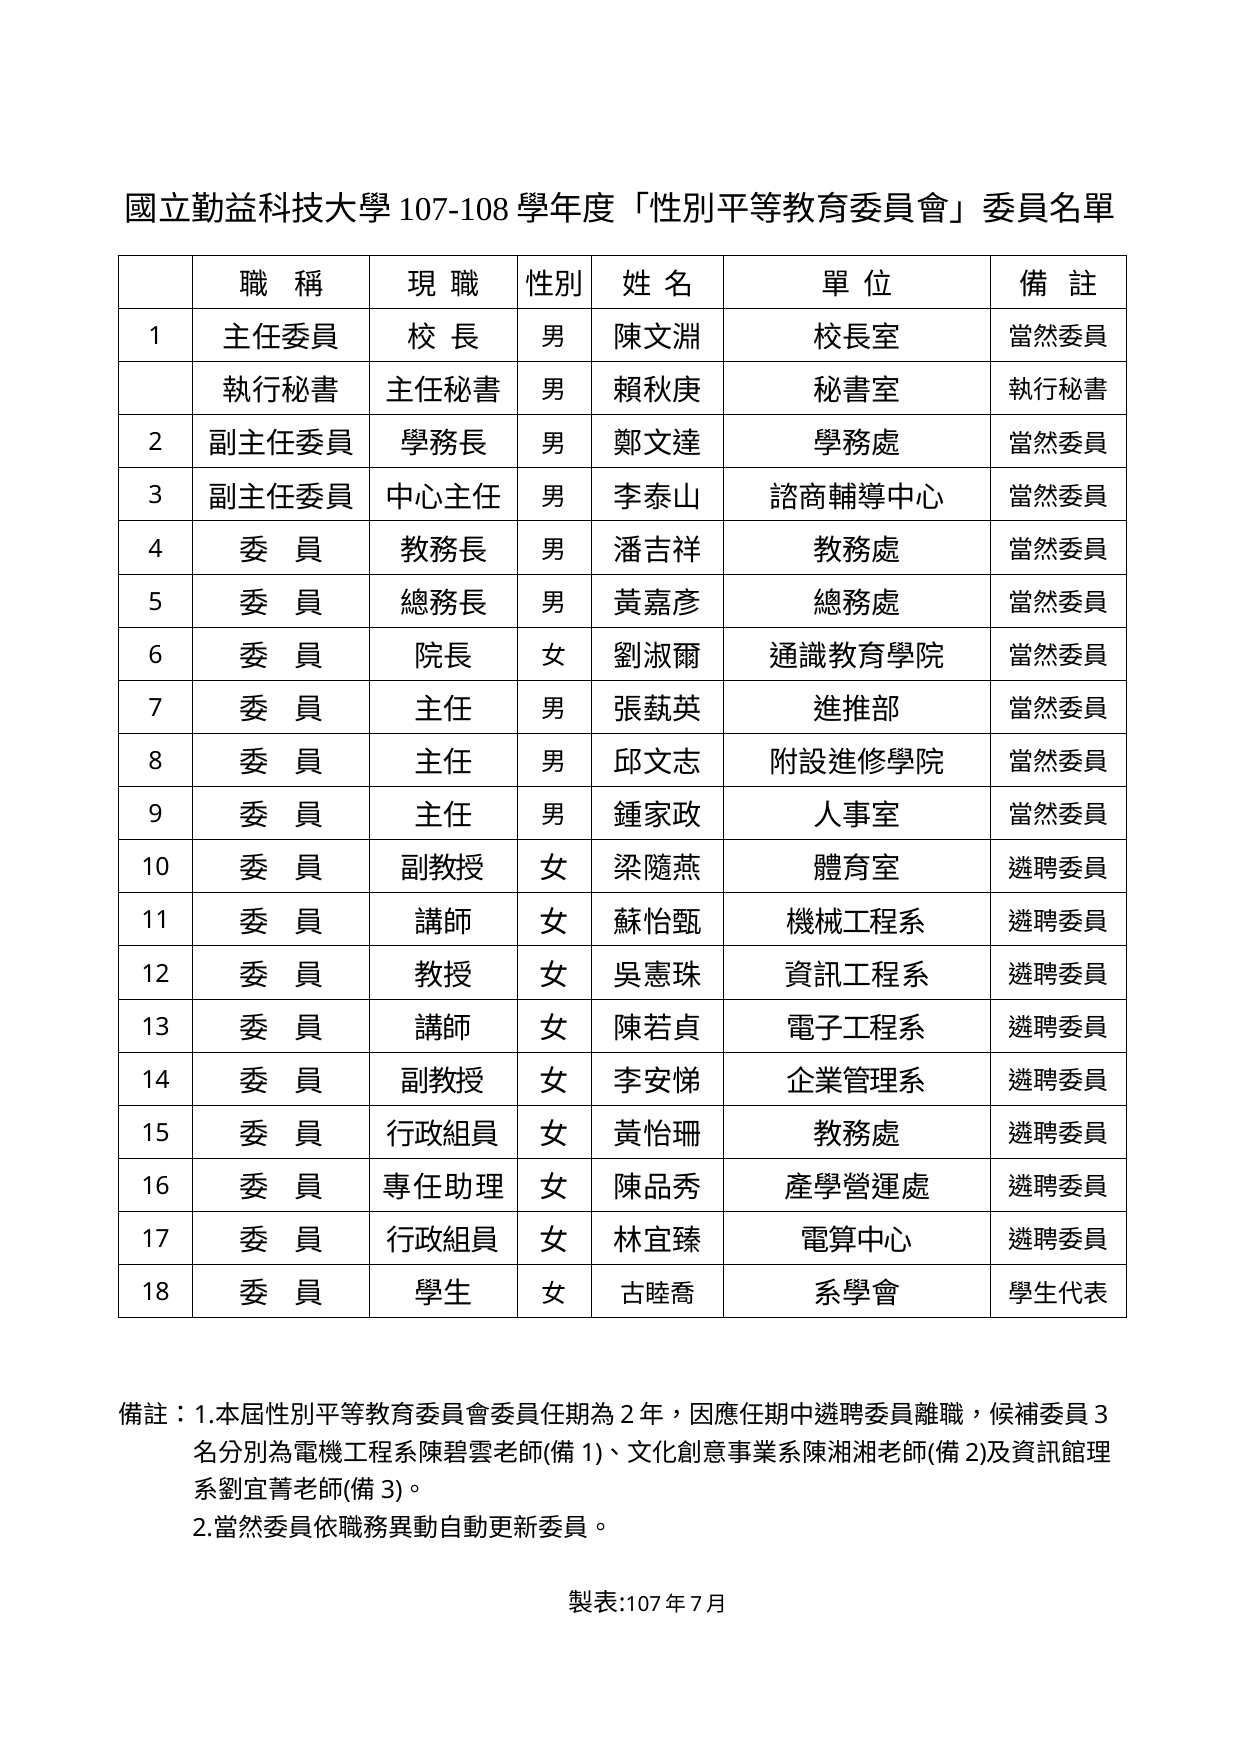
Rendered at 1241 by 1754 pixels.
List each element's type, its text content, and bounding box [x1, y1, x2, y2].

table_cell 委 員 [193, 1053, 369, 1105]
table_cell 遴聘委員 [991, 893, 1126, 945]
table_cell 吳憲珠 [592, 946, 723, 998]
table_cell 女 [518, 840, 591, 892]
table_cell 當然委員 [991, 468, 1126, 520]
table_cell 講師 [370, 893, 517, 945]
table_cell 女 [518, 1106, 591, 1158]
table_cell 3 [119, 468, 192, 520]
table_cell 男 [518, 681, 591, 733]
table_cell 男 [518, 787, 591, 839]
table_cell 副主任委員 [193, 468, 369, 520]
table_cell 校長室 [724, 309, 990, 361]
table_cell 學生代表 [991, 1265, 1126, 1317]
table_cell 遴聘委員 [991, 1053, 1126, 1105]
table_cell 系學會 [724, 1265, 990, 1317]
table_cell 學生 [370, 1265, 517, 1317]
table_cell 陳文淵 [592, 309, 723, 361]
table_cell 電子工程系 [724, 1000, 990, 1052]
table_cell 女 [518, 1212, 591, 1264]
table_cell 教務長 [370, 521, 517, 573]
table_cell 學務處 [724, 415, 990, 467]
table_cell 講師 [370, 1000, 517, 1052]
table_cell 女 [518, 1000, 591, 1052]
table_header 單 位 [724, 256, 990, 308]
table_cell 17 [119, 1212, 192, 1264]
table_cell 男 [518, 415, 591, 467]
table_cell 張蓺英 [592, 681, 723, 733]
table_cell 執行秘書 [991, 362, 1126, 414]
table_cell 12 [119, 946, 192, 998]
table_cell 主任委員 [193, 309, 369, 361]
table_cell 當然委員 [991, 415, 1126, 467]
table_cell 劉淑爾 [592, 628, 723, 680]
table_cell 主任秘書 [370, 362, 517, 414]
table_cell 鄭文達 [592, 415, 723, 467]
table_cell 專任助理 [370, 1159, 517, 1211]
table_cell 李泰山 [592, 468, 723, 520]
table_cell 11 [119, 893, 192, 945]
table_cell 陳品秀 [592, 1159, 723, 1211]
table_cell 賴秋庚 [592, 362, 723, 414]
table_cell 資訊工程系 [724, 946, 990, 998]
table_cell 委 員 [193, 840, 369, 892]
table_cell 委 員 [193, 893, 369, 945]
table_cell 16 [119, 1159, 192, 1211]
table_cell 4 [119, 521, 192, 573]
table_cell 女 [518, 628, 591, 680]
table_cell 男 [518, 521, 591, 573]
table_cell 進推部 [724, 681, 990, 733]
table_cell 總務長 [370, 575, 517, 627]
table_cell 委 員 [193, 575, 369, 627]
table_cell 體育室 [724, 840, 990, 892]
table_cell 5 [119, 575, 192, 627]
table_cell 女 [518, 946, 591, 998]
table_cell 黃嘉彥 [592, 575, 723, 627]
table_cell 中心主任 [370, 468, 517, 520]
table_cell 10 [119, 840, 192, 892]
table_cell 梁隨燕 [592, 840, 723, 892]
table_cell 黃怡珊 [592, 1106, 723, 1158]
table_cell 主任 [370, 681, 517, 733]
table_cell 1 [119, 309, 192, 361]
table_cell 女 [518, 893, 591, 945]
table_cell 當然委員 [991, 787, 1126, 839]
table_cell 遴聘委員 [991, 840, 1126, 892]
table_cell 主任 [370, 787, 517, 839]
table_cell 電算中心 [724, 1212, 990, 1264]
table_cell 教務處 [724, 1106, 990, 1158]
table_cell 男 [518, 362, 591, 414]
table_header 現 職 [370, 256, 517, 308]
table_header [119, 256, 192, 308]
table_cell 當然委員 [991, 681, 1126, 733]
table_cell 總務處 [724, 575, 990, 627]
table_cell 2 [119, 415, 192, 467]
table_cell 當然委員 [991, 628, 1126, 680]
table_cell 人事室 [724, 787, 990, 839]
table_cell 當然委員 [991, 734, 1126, 786]
table_cell 委 員 [193, 1000, 369, 1052]
table_cell 執行秘書 [193, 362, 369, 414]
table_cell 女 [518, 1159, 591, 1211]
table_cell 遴聘委員 [991, 1159, 1126, 1211]
table_cell 男 [518, 309, 591, 361]
table_cell 女 [518, 1053, 591, 1105]
table_cell 18 [119, 1265, 192, 1317]
table_cell 委 員 [193, 734, 369, 786]
table_cell 7 [119, 681, 192, 733]
table_cell 當然委員 [991, 575, 1126, 627]
table_cell 遴聘委員 [991, 946, 1126, 998]
table_cell 蘇怡甄 [592, 893, 723, 945]
table_cell 校 長 [370, 309, 517, 361]
table_cell 秘書室 [724, 362, 990, 414]
table_header 姓 名 [592, 256, 723, 308]
text 名分別為電機工程系陳碧雲老師(備1)、文化創意事業系陳湘湘老師(備2)及資訊館理 [118, 1431, 1122, 1468]
table_cell 產學營運處 [724, 1159, 990, 1211]
table_cell [119, 362, 192, 414]
table_cell 學務長 [370, 415, 517, 467]
table_cell 企業管理系 [724, 1053, 990, 1105]
table_cell 委 員 [193, 1212, 369, 1264]
table_cell 諮商輔導中心 [724, 468, 990, 520]
text 備註：1.本屆性別平等教育委員會委員任期為2年，因應任期中遴聘委員離職，候補委員3 [118, 1393, 1122, 1431]
table_cell 委 員 [193, 946, 369, 998]
table_cell 委 員 [193, 521, 369, 573]
table_cell 邱文志 [592, 734, 723, 786]
table_cell 教務處 [724, 521, 990, 573]
table_cell 教授 [370, 946, 517, 998]
text 系劉宜菁老師(備3)。 [118, 1468, 1122, 1506]
table_cell 通識教育學院 [724, 628, 990, 680]
table_cell 行政組員 [370, 1212, 517, 1264]
table_cell 13 [119, 1000, 192, 1052]
table_cell 男 [518, 468, 591, 520]
table_cell 副主任委員 [193, 415, 369, 467]
table_cell 8 [119, 734, 192, 786]
table_header 備 註 [991, 256, 1126, 308]
table_cell 6 [119, 628, 192, 680]
table_cell 委 員 [193, 1159, 369, 1211]
table_cell 委 員 [193, 1106, 369, 1158]
text 2.當然委員依職務異動自動更新委員。 [192, 1506, 1122, 1543]
table_cell 鍾家政 [592, 787, 723, 839]
table_cell 當然委員 [991, 521, 1126, 573]
table_cell 委 員 [193, 1265, 369, 1317]
table_cell 9 [119, 787, 192, 839]
table_cell 古睦喬 [592, 1265, 723, 1317]
table_cell 機械工程系 [724, 893, 990, 945]
table_cell 男 [518, 575, 591, 627]
table_cell 委 員 [193, 681, 369, 733]
table_cell 副教授 [370, 840, 517, 892]
table_cell 委 員 [193, 787, 369, 839]
table_cell 陳若貞 [592, 1000, 723, 1052]
table_cell 14 [119, 1053, 192, 1105]
table_cell 李安悌 [592, 1053, 723, 1105]
table_cell 行政組員 [370, 1106, 517, 1158]
table_cell 潘吉祥 [592, 521, 723, 573]
table_cell 附設進修學院 [724, 734, 990, 786]
table_cell 遴聘委員 [991, 1212, 1126, 1264]
table_cell 副教授 [370, 1053, 517, 1105]
table_cell 主任 [370, 734, 517, 786]
table_cell 當然委員 [991, 309, 1126, 361]
table_header 職 稱 [193, 256, 369, 308]
table_cell 遴聘委員 [991, 1000, 1126, 1052]
table_header 性別 [518, 256, 591, 308]
table_cell 男 [518, 734, 591, 786]
table_cell 院長 [370, 628, 517, 680]
table_cell 遴聘委員 [991, 1106, 1126, 1158]
table_cell 委 員 [193, 628, 369, 680]
text 國立勤益科技大學107-108學年度「性別平等教育委員會」委員名單 [118, 181, 1122, 230]
table_cell 林宜臻 [592, 1212, 723, 1264]
table_cell 15 [119, 1106, 192, 1158]
text 製表:107年7月 [192, 1581, 1122, 1618]
table_cell 女 [518, 1265, 591, 1317]
